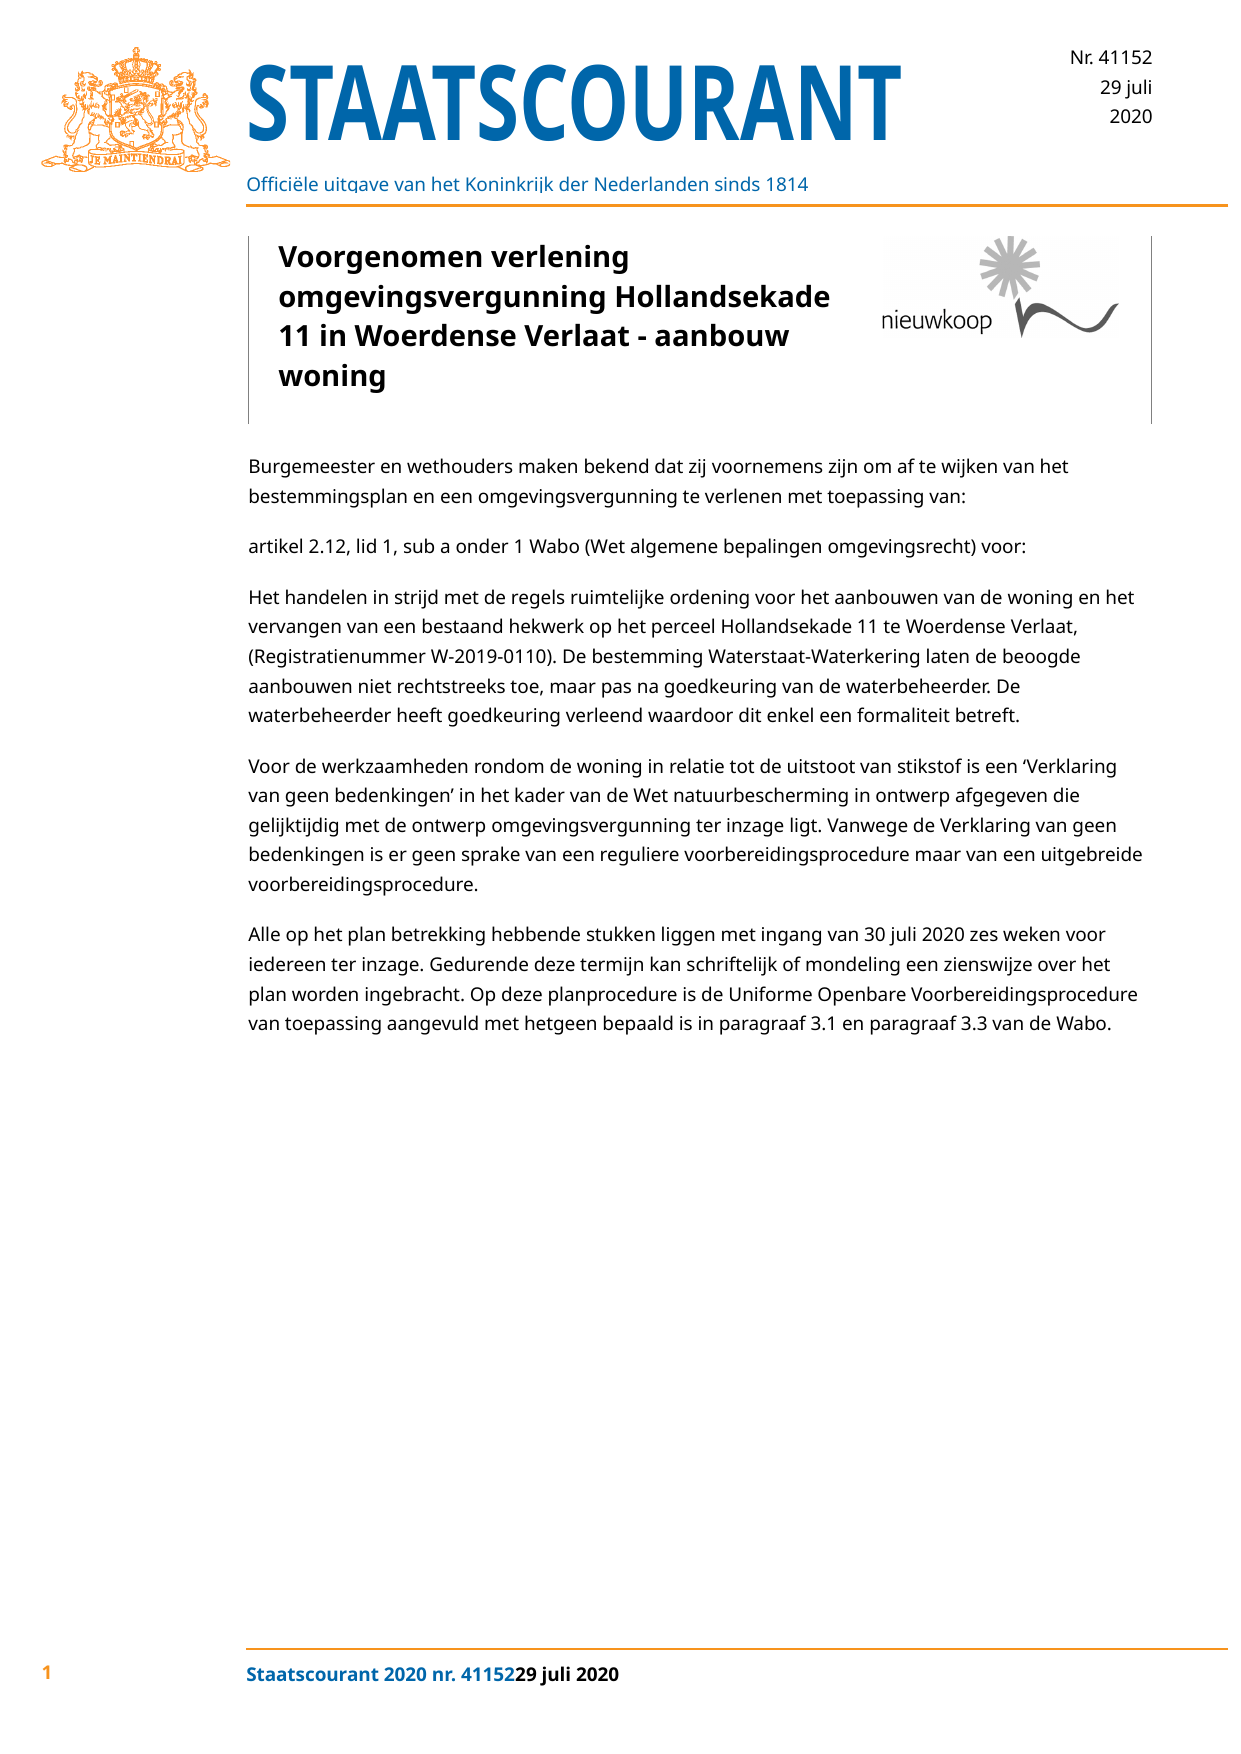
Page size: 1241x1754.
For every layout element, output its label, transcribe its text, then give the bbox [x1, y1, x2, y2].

text Het handelen in strijd met de regels ruimtelijke ordening voor het aanbouwen van de woning en het vervangen van een bestaand hekwerk op het perceel Hollandsekade 11 te Woerdense Verlaat, (Registratienummer W-2019-0110). De bestemming Waterstaat-Waterkering laten de beoogde aanbouwen niet rechtstreeks toe, maar pas na goedkeuring van de waterbeheerder. De waterbeheerder heeft goedkeuring verleend waardoor dit enkel een formaliteit betreft. [248, 584, 1152, 728]
table_header [850, 236, 1151, 424]
picture [882, 236, 1119, 338]
text Burgemeester en wethouders maken bekend dat zij voornemens zijn om af te wijken van het bestemmingsplan en een omgevingsvergunning te verlenen met toepassing van: [248, 454, 1152, 509]
text Alle op het plan betrekking hebbende stukken liggen met ingang van 30 juli 2020 zes weken voor iedereen ter inzage. Gedurende deze termijn kan schriftelijk of mondeling een zienswijze over het plan worden ingebracht. Op deze planprocedure is de Uniforme Openbare Voorbereidingsprocedure van toepassing aangevuld met hetgeen bepaald is in paragraaf 3.1 en paragraaf 3.3 van de Wabo. [248, 922, 1152, 1036]
picture [41, 47, 231, 172]
text artikel 2.12, lid 1, sub a onder 1 Wabo (Wet algemene bepalingen omgevingsrecht) voor: [248, 534, 1152, 559]
text Voor de werkzaamheden rondom de woning in relatie tot de uitstoot van stikstof is een ‘Verklaring van geen bedenkingen’ in het kader van de Wet natuurbescherming in ontwerp afgegeven die gelijktijdig met de ontwerp omgevingsvergunning ter inzage ligt. Vanwege de Verklaring van geen bedenkingen is er geen sprake van een reguliere voorbereidingsprocedure maar van een uitgebreide voorbereidingsprocedure. [248, 753, 1152, 897]
table_header Voorgenomen verlening omgevingsvergunning Hollandsekade 11 in Woerdense Verlaat - aanbouw woning [249, 236, 850, 424]
